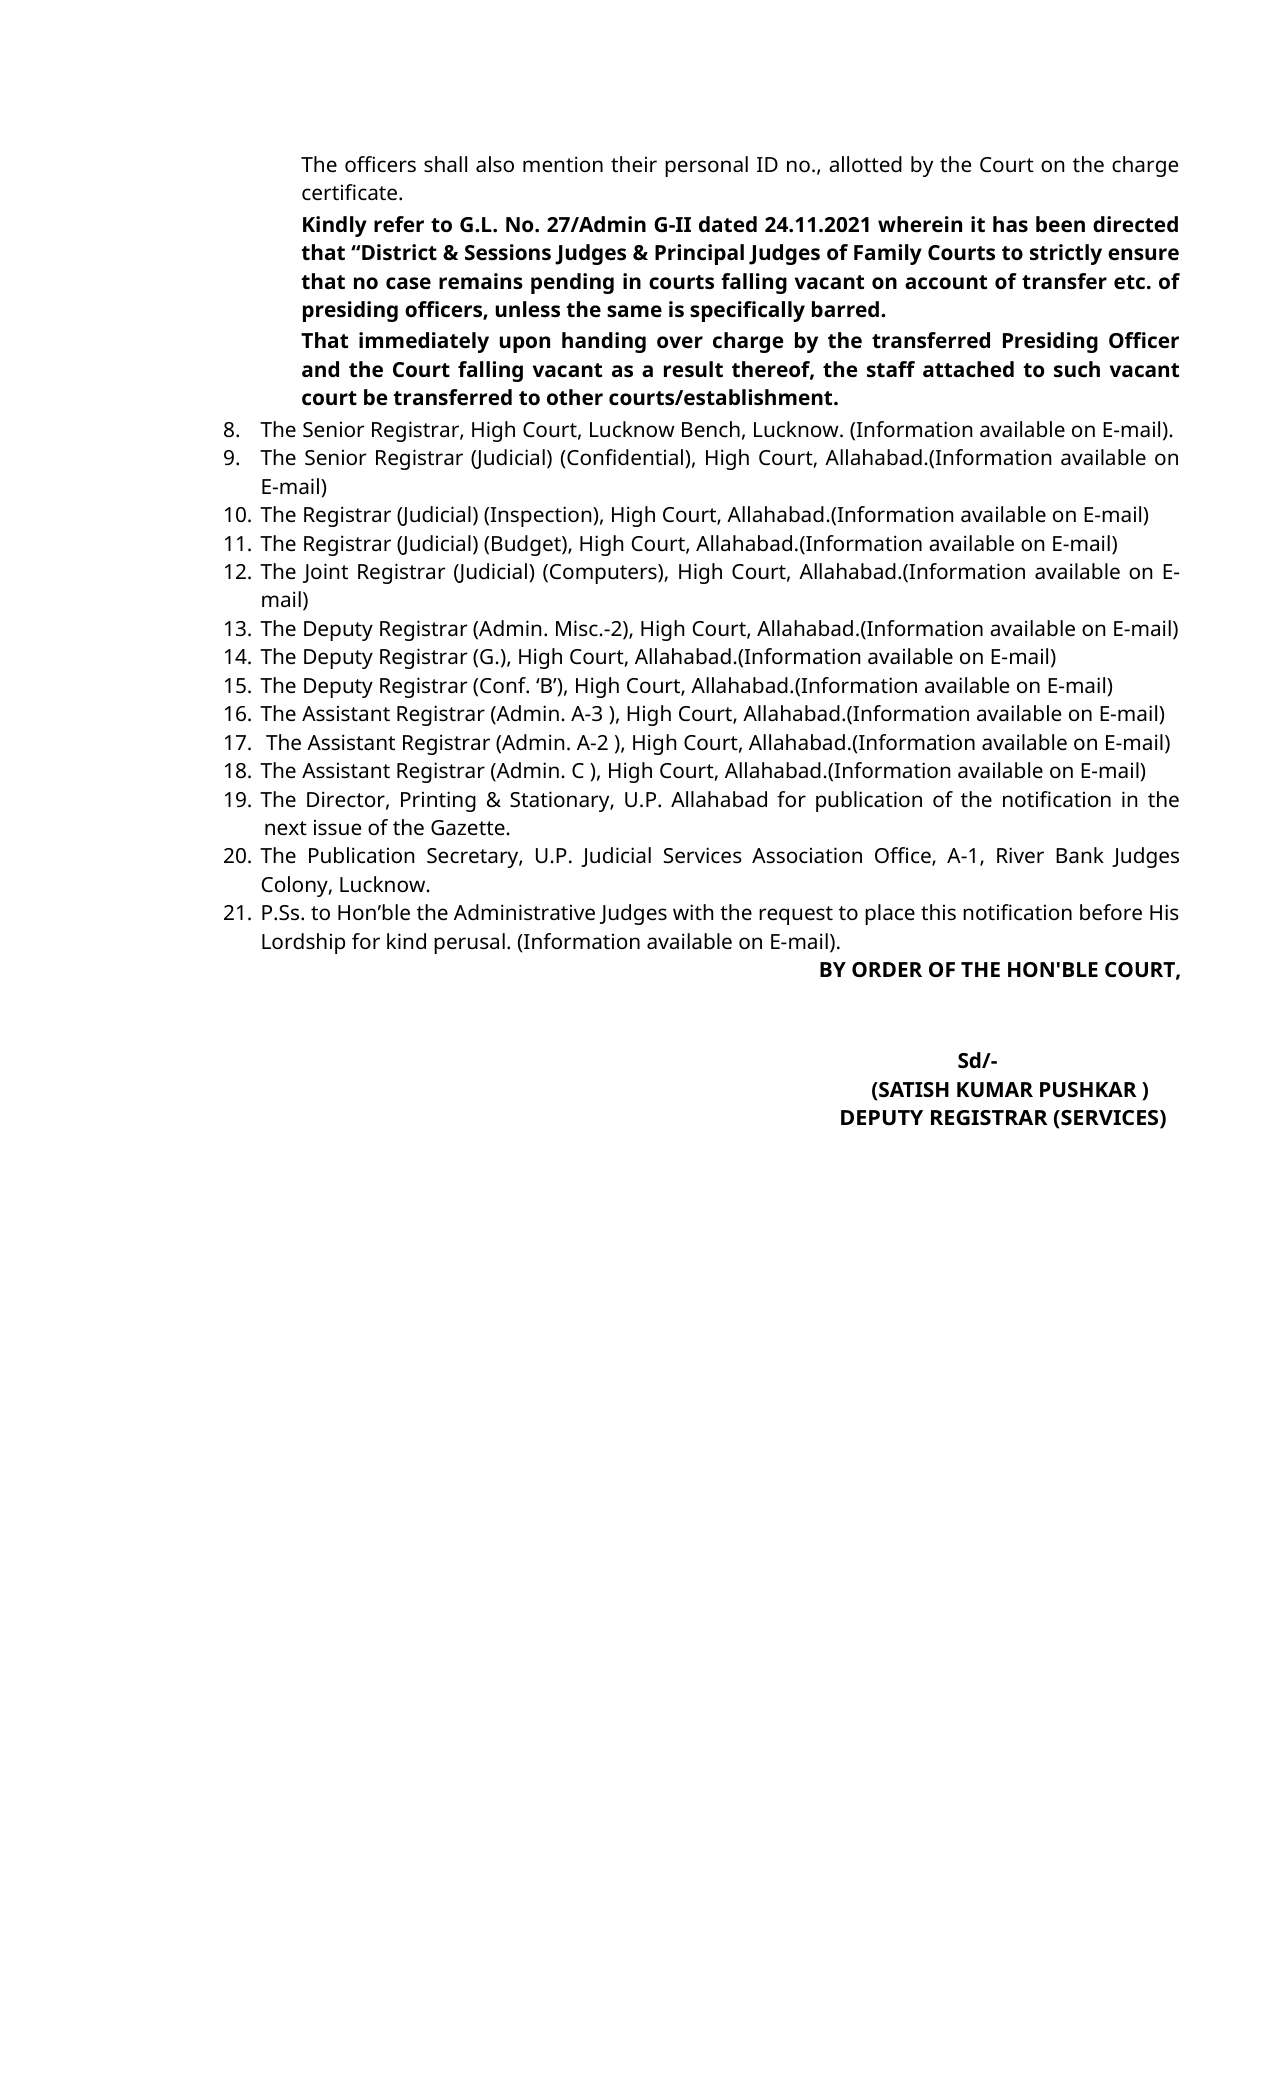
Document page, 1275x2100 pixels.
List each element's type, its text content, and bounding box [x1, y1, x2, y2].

text DEPUTY REGISTRAR (SERVICES) [185, 1103, 1189, 1132]
list The Director, Printing & Stationary, U.P. Allahabad for publication of the notification in the next issue of the Gazette. [223, 785, 1181, 842]
list The Senior Registrar, High Court, Lucknow Bench, Lucknow. (Information available on E-mail). [223, 415, 1181, 443]
list The Deputy Registrar (G.), High Court, Allahabad.(Information available on E-mail) [223, 642, 1181, 671]
list The Registrar (Judicial) (Inspection), High Court, Allahabad.(Information available on E-mail) [223, 500, 1181, 529]
list The Assistant Registrar (Admin. A-2 ), High Court, Allahabad.(Information available on E-mail) [223, 728, 1181, 756]
list The Senior Registrar (Judicial) (Confidential), High Court, Allahabad.(Information available on E-mail) [223, 443, 1181, 500]
text Sd/- (SATISH KUMAR PUSHKAR ) [560, 1046, 1181, 1103]
list The Assistant Registrar (Admin. C ), High Court, Allahabad.(Information available on E-mail) [223, 756, 1181, 785]
text That immediately upon handing over charge by the transferred Presiding Officer and the Court falling vacant as a result thereof, the staff attached to such vacant court be transferred to other courts/establishment. [301, 327, 1181, 412]
list The Deputy Registrar (Admin. Misc.-2), High Court, Allahabad.(Information available on E-mail) [223, 614, 1181, 642]
list The Deputy Registrar (Conf. ‘B’), High Court, Allahabad.(Information available on E-mail) [223, 671, 1181, 699]
list The Joint Registrar (Judicial) (Computers), High Court, Allahabad.(Information available on E-mail) [223, 557, 1181, 614]
text BY ORDER OF THE HON'BLE COURT, [185, 955, 1181, 984]
list The Registrar (Judicial) (Budget), High Court, Allahabad.(Information available on E-mail) [223, 529, 1181, 557]
list The Assistant Registrar (Admin. A-3 ), High Court, Allahabad.(Information available on E-mail) [223, 699, 1181, 728]
text The officers shall also mention their personal ID no., allotted by the Court on the charge certificate. [301, 150, 1181, 207]
text Kindly refer to G.L. No. 27/Admin G-II dated 24.11.2021 wherein it has been directed that “District & Sessions Judges & Principal Judges of Family Courts to strictly ensure that no case remains pending in courts falling vacant on account of transfer etc. of presiding officers, unless the same is specifically barred. [301, 210, 1181, 324]
list The Publication Secretary, U.P. Judicial Services Association Office, A-1, River Bank Judges Colony, Lucknow. [223, 842, 1181, 898]
list P.Ss. to Hon’ble the Administrative Judges with the request to place this notification before His Lordship for kind perusal. (Information available on E-mail). [223, 898, 1181, 955]
